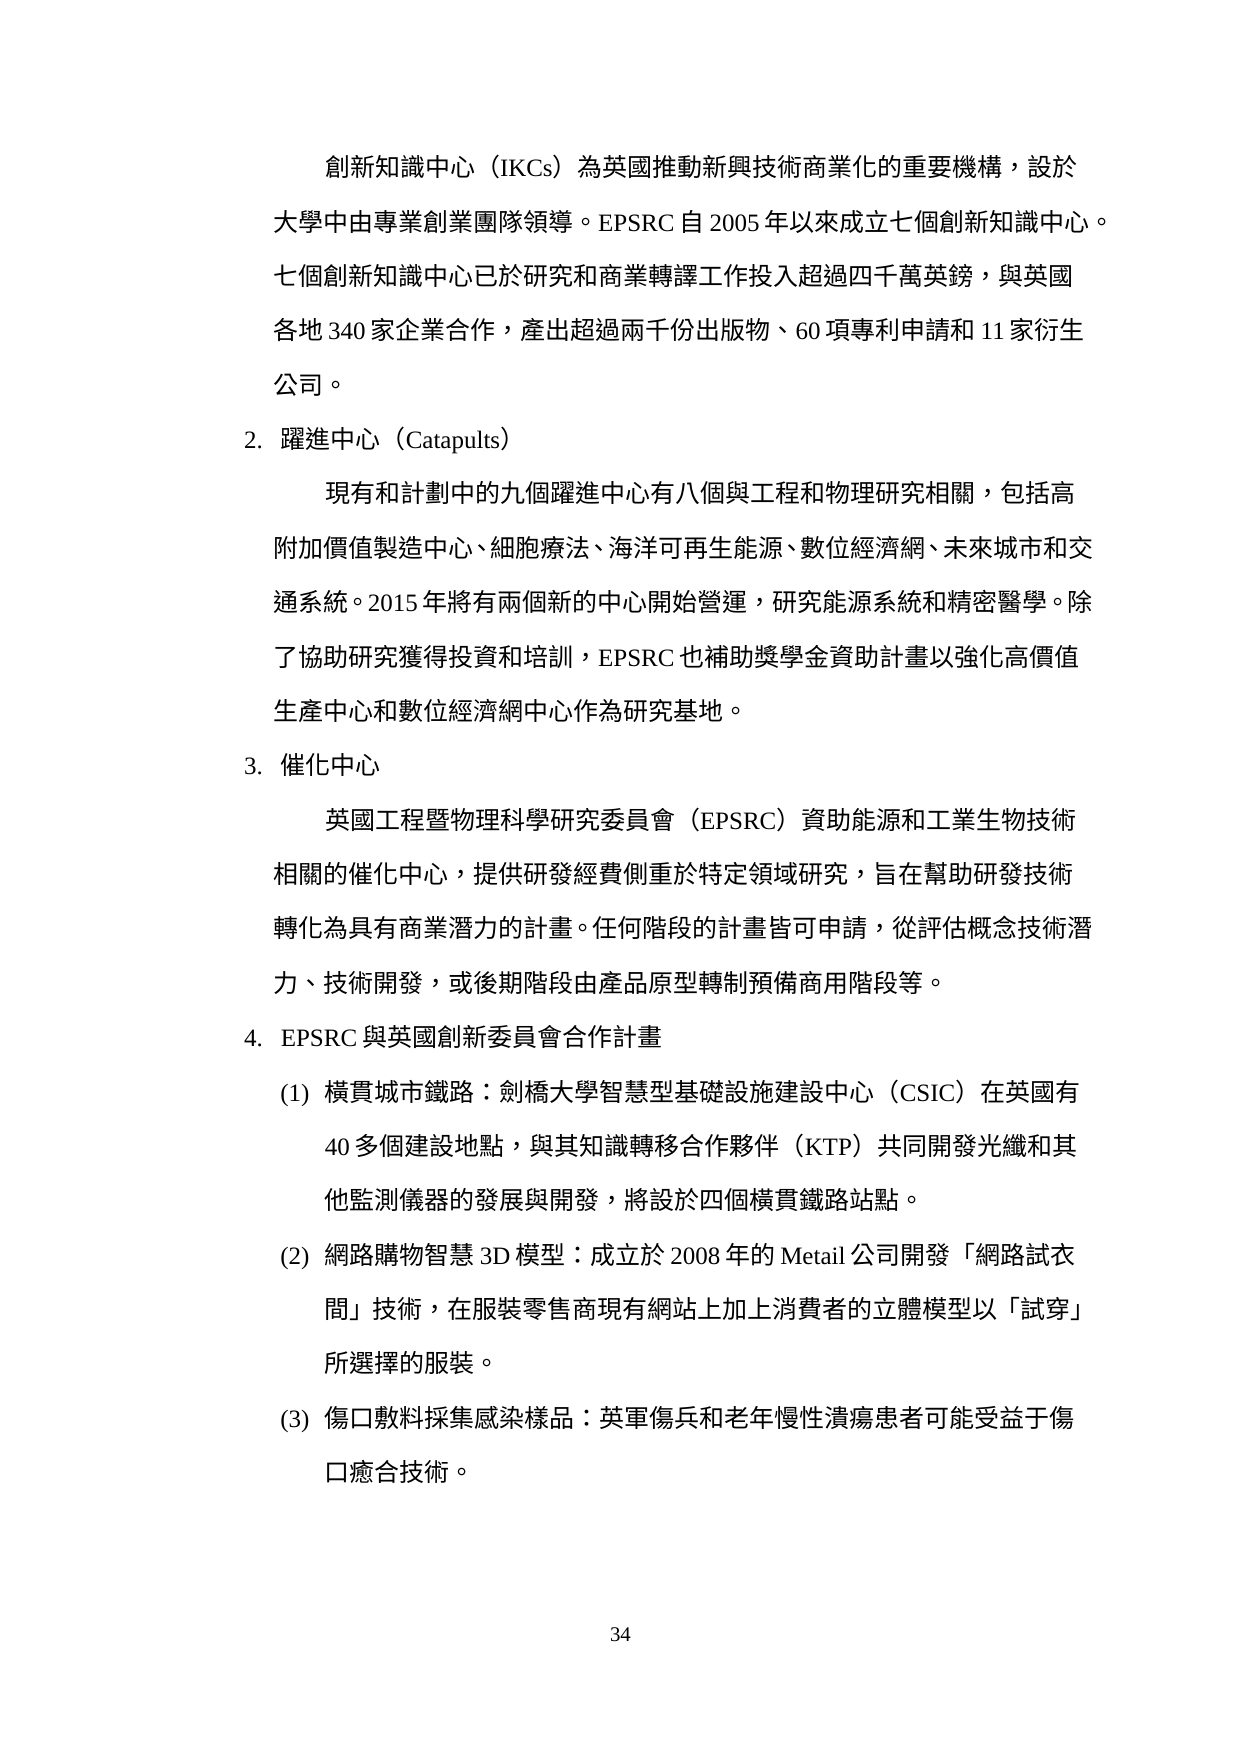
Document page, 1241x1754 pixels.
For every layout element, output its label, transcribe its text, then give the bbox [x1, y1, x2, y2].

list EPSRC與英國創新委員會合作計畫 [244, 1018, 1092, 1054]
text (2) 網路購物智慧3D模型：成立於2008年的Metail公司開發「網路試衣間」技術，在服裝零售商現有網站上加上消費者的立體模型以「試穿」所選擇的服裝。 [280, 1235, 1092, 1380]
list 躍進中心（Catapults） [244, 419, 1092, 456]
text 創新知識中心（IKCs）為英國推動新興技術商業化的重要機構，設於大學中由專業創業團隊領導。EPSRC自2005年以來成立七個創新知識中心。七個創新知識中心已於研究和商業轉譯工作投入超過四千萬英鎊，與英國各地340家企業合作，產出超過兩千份出版物、60項專利申請和11家衍生公司。 [273, 148, 1092, 401]
list 催化中心 [244, 746, 1092, 782]
text (3) 傷口敷料採集感染樣品：英軍傷兵和老年慢性潰瘍患者可能受益于傷口癒合技術。 [280, 1398, 1092, 1489]
text 現有和計劃中的九個躍進中心有八個與工程和物理研究相關，包括高附加價值製造中心、細胞療法、海洋可再生能源、數位經濟網、未來城市和交通系統。2015年將有兩個新的中心開始營運，研究能源系統和精密醫學。除了協助研究獲得投資和培訓，EPSRC也補助獎學金資助計畫以強化高價值生產中心和數位經濟網中心作為研究基地。 [273, 474, 1092, 728]
text (1) 橫貫城市鐵路：劍橋大學智慧型基礎設施建設中心（CSIC）在英國有40多個建設地點，與其知識轉移合作夥伴（KTP）共同開發光纖和其他監測儀器的發展與開發，將設於四個橫貫鐵路站點。 [280, 1072, 1092, 1217]
text 英國工程暨物理科學研究委員會（EPSRC）資助能源和工業生物技術相關的催化中心，提供研發經費側重於特定領域研究，旨在幫助研發技術轉化為具有商業潛力的計畫。任何階段的計畫皆可申請，從評估概念技術潛力、技術開發，或後期階段由產品原型轉制預備商用階段等。 [273, 800, 1092, 999]
